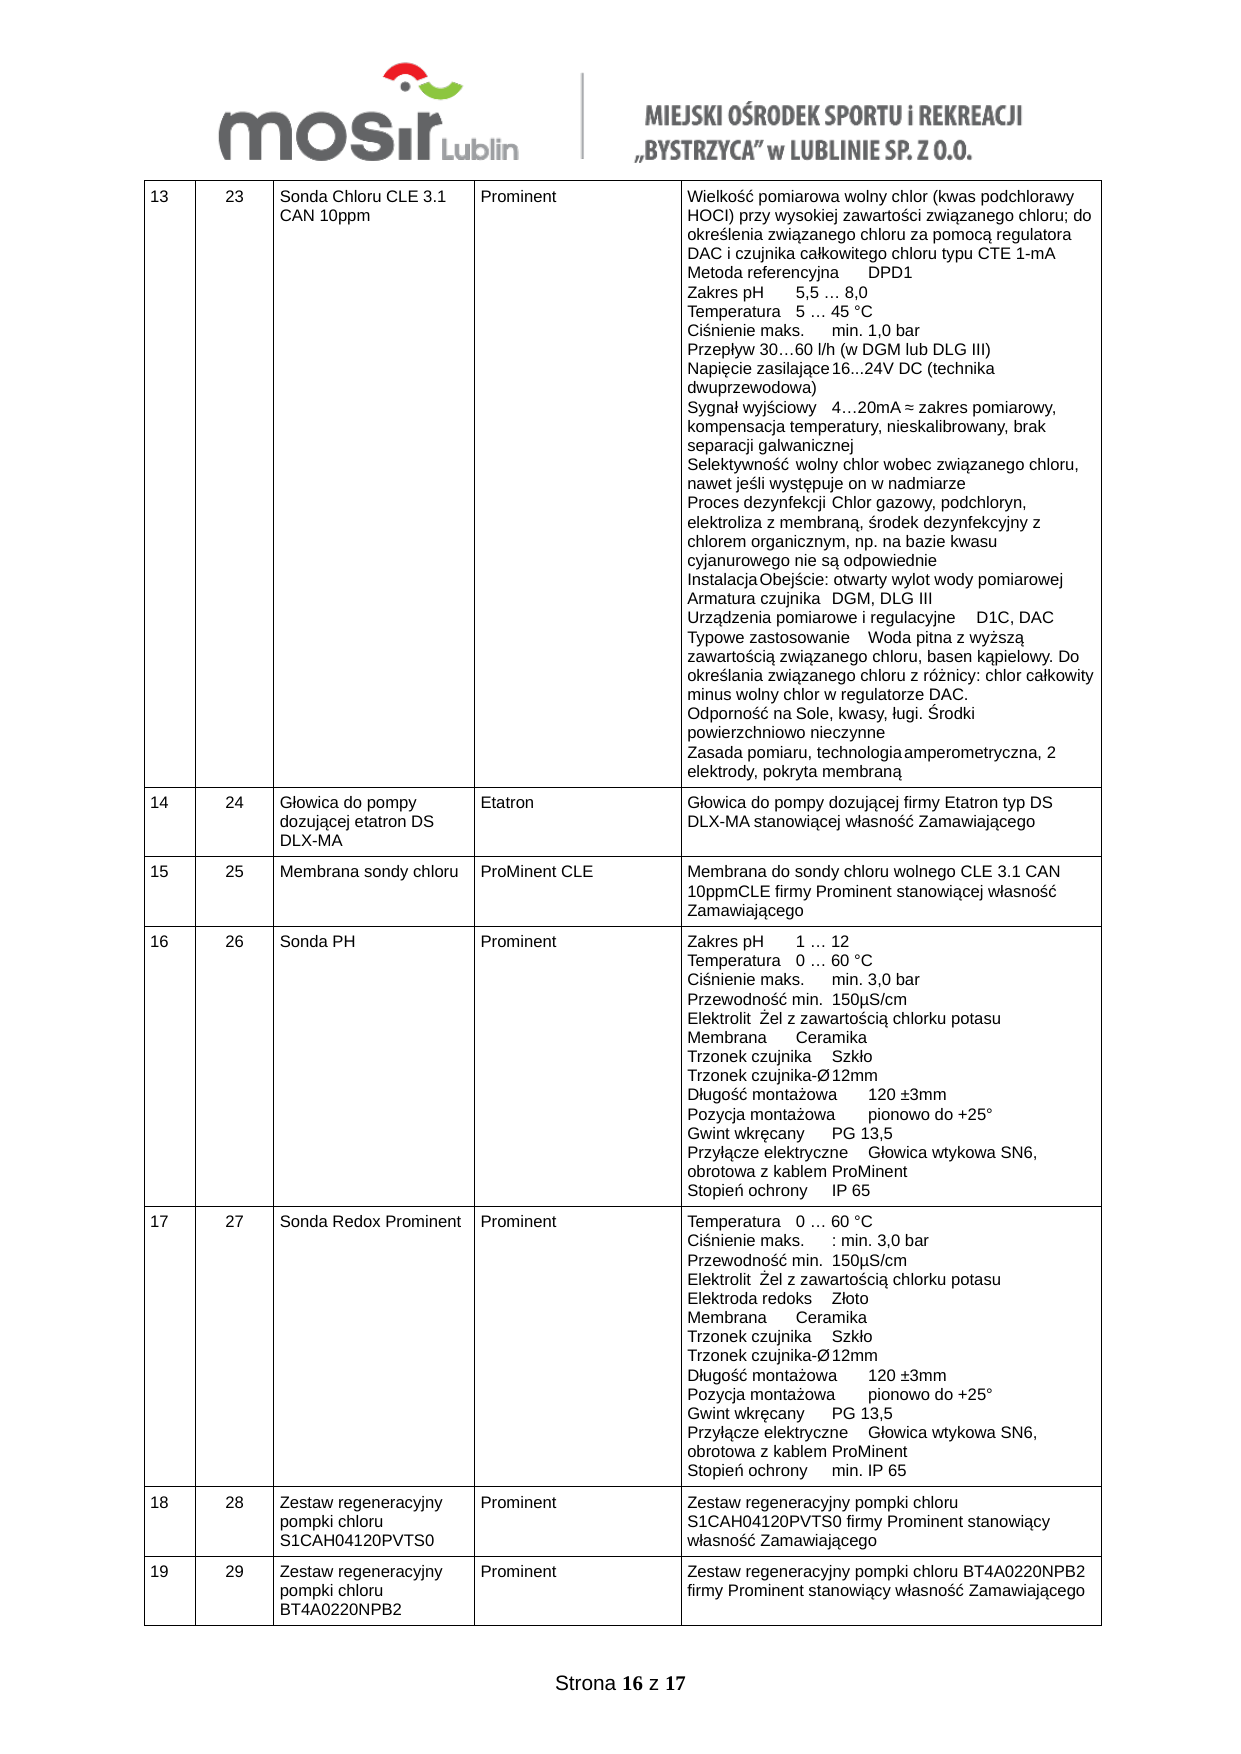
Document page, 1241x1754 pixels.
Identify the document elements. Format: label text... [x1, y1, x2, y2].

table_cell Prominent [475, 181, 681, 787]
table_cell 26 [196, 927, 273, 1206]
table_cell Prominent [475, 1207, 681, 1486]
table_cell 18 [145, 1487, 195, 1556]
table_cell 15 [145, 857, 195, 926]
table_cell Sonda Chloru CLE 3.1 CAN 10ppm [274, 181, 474, 787]
table_cell 17 [145, 1207, 195, 1486]
table_cell Zakres pH 1 … 12 Temperatura 0 … 60 °C Ciśnienie maks. min. 3,0 bar Przewodność min. 150µS/cm Elektrolit Żel z zawartością chlorku potasu Membrana Ceramika Trzonek czujnika Szkło Trzonek czujnika-Ø 12mm Długość montażowa 120 ±3mm Pozycja montażowa pionowo do +25° Gwint wkręcany PG 13,5 Przyłącze elektryczne Głowica wtykowa SN6, obrotowa z kablem ProMinent Stopień ochrony IP 65 [682, 927, 1101, 1206]
table_cell Zestaw regeneracyjny pompki chloru BT4A0220NPB2 firmy Prominent stanowiący własność Zamawiającego [682, 1557, 1101, 1625]
table_cell Głowica do pompy dozującej etatron DS DLX-MA [274, 788, 474, 856]
table_cell Membrana do sondy chloru wolnego CLE 3.1 CAN 10ppmCLE firmy Prominent stanowiącej własność Zamawiającego [682, 857, 1101, 926]
table_cell Zestaw regeneracyjny pompki chloru BT4A0220NPB2 [274, 1557, 474, 1625]
table_cell 16 [145, 927, 195, 1206]
table_cell 23 [196, 181, 273, 787]
table_cell Wielkość pomiarowa wolny chlor (kwas podchlorawy HOCI) przy wysokiej zawartości związanego chloru; do określenia związanego chloru za pomocą regulatora DAC i czujnika całkowitego chloru typu CTE 1-mA Metoda referencyjna DPD1 Zakres pH 5,5 … 8,0 Temperatura 5 … 45 °C Ciśnienie maks. min. 1,0 bar Przepływ 30…60 l/h (w DGM lub DLG III) Napięcie zasilające 16...24V DC (technika dwuprzewodowa) Sygnał wyjściowy 4…20mA ≈ zakres pomiarowy, kompensacja temperatury, nieskalibrowany, brak separacji galwanicznej Selektywność wolny chlor wobec związanego chloru, nawet jeśli występuje on w nadmiarze Proces dezynfekcji Chlor gazowy, podchloryn, elektroliza z membraną, środek dezynfekcyjny z chlorem organicznym, np. na bazie kwasu cyjanurowego nie są odpowiednie Instalacja Obejście: otwarty wylot wody pomiarowej Armatura czujnika DGM, DLG III Urządzenia pomiarowe i regulacyjne D1C, DAC Typowe zastosowanie Woda pitna z wyższą zawartością związanego chloru, basen kąpielowy. Do określania związanego chloru z różnicy: chlor całkowity minus wolny chlor w regulatorze DAC. Odporność na Sole, kwasy, ługi. Środki powierzchniowo nieczynne Zasada pomiaru, technologia amperometryczna, 2 elektrody, pokryta membraną [682, 181, 1101, 787]
table_cell 25 [196, 857, 273, 926]
table_cell 27 [196, 1207, 273, 1486]
table_cell 19 [145, 1557, 195, 1625]
table_cell Temperatura 0 … 60 °C Ciśnienie maks. : min. 3,0 bar Przewodność min. 150µS/cm Elektrolit Żel z zawartością chlorku potasu Elektroda redoks Złoto Membrana Ceramika Trzonek czujnika Szkło Trzonek czujnika-Ø 12mm Długość montażowa 120 ±3mm Pozycja montażowa pionowo do +25° Gwint wkręcany PG 13,5 Przyłącze elektryczne Głowica wtykowa SN6, obrotowa z kablem ProMinent Stopień ochrony min. IP 65 [682, 1207, 1101, 1486]
table_cell Prominent [475, 1557, 681, 1625]
table_cell Etatron [475, 788, 681, 856]
table_cell Sonda PH [274, 927, 474, 1206]
table_cell Prominent [475, 927, 681, 1206]
table_cell 29 [196, 1557, 273, 1625]
table_cell 28 [196, 1487, 273, 1556]
table_cell Zestaw regeneracyjny pompki chloru S1CAH04120PVTS0 [274, 1487, 474, 1556]
table_cell 13 [145, 181, 195, 787]
table_cell 24 [196, 788, 273, 856]
table_cell ProMinent CLE [475, 857, 681, 926]
table_cell Membrana sondy chloru [274, 857, 474, 926]
table_cell Głowica do pompy dozującej firmy Etatron typ DS DLX-MA stanowiącej własność Zamawiającego [682, 788, 1101, 856]
table_cell Sonda Redox Prominent [274, 1207, 474, 1486]
table_cell Zestaw regeneracyjny pompki chloru S1CAH04120PVTS0 firmy Prominent stanowiący własność Zamawiającego [682, 1487, 1101, 1556]
table_cell 14 [145, 788, 195, 856]
table_cell Prominent [475, 1487, 681, 1556]
